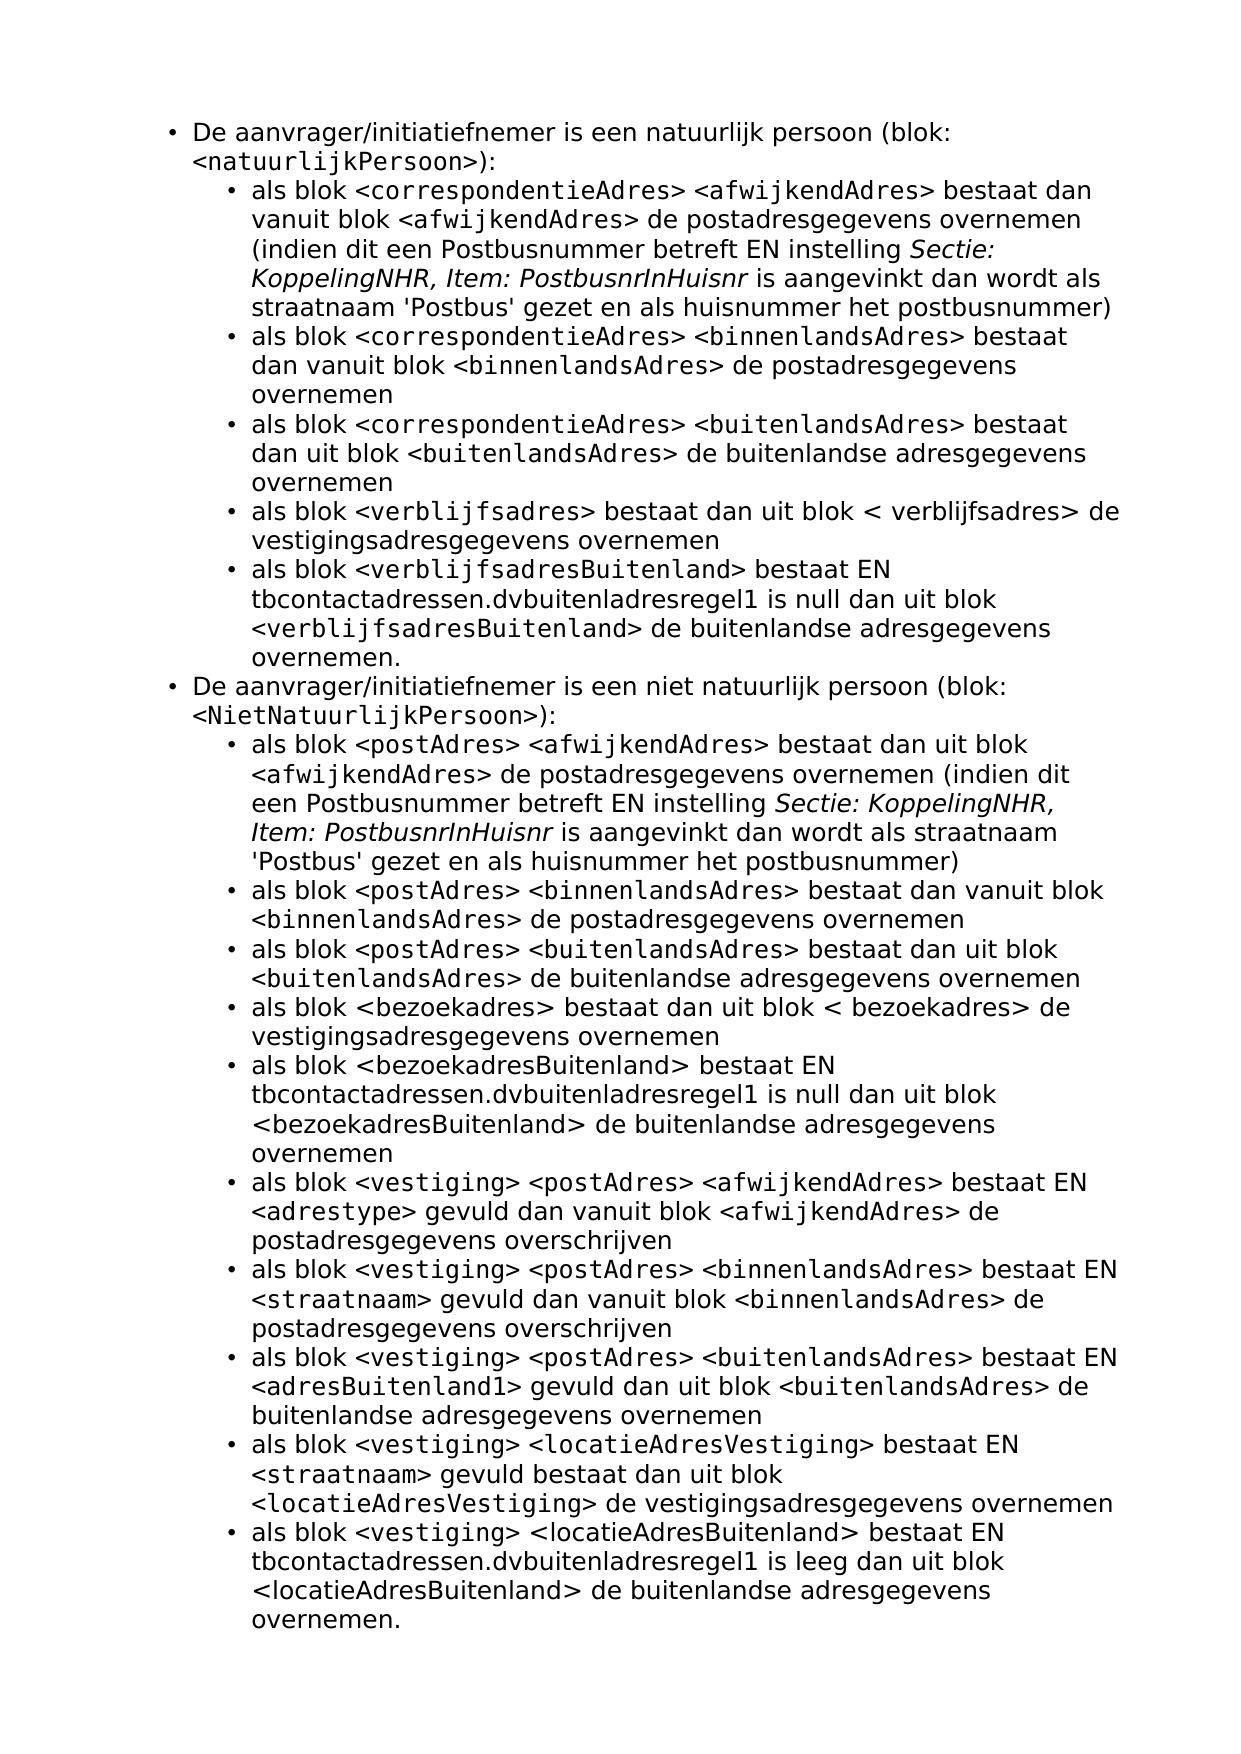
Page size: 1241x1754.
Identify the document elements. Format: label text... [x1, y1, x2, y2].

list De aanvrager/initiatiefnemer is een natuurlijk persoon (blok: <natuurlijkPersoon>): [177, 118, 1122, 176]
list als blok <bezoekadres> bestaat dan uit blok < bezoekadres> de vestigingsadresgegevens overnemen [236, 993, 1122, 1051]
list als blok <vestiging> <postAdres> <buitenlandsAdres> bestaat EN <adresBuitenland1> gevuld dan uit blok <buitenlandsAdres> de buitenlandse adresgegevens overnemen [236, 1343, 1122, 1431]
list als blok <postAdres> <buitenlandsAdres> bestaat dan uit blok <buitenlandsAdres> de buitenlandse adresgegevens overnemen [236, 935, 1122, 993]
list als blok <correspondentieAdres> <binnenlandsAdres> bestaat dan vanuit blok <binnenlandsAdres> de postadresgegevens overnemen [236, 322, 1122, 410]
list als blok <vestiging> <locatieAdresVestiging> bestaat EN <straatnaam> gevuld bestaat dan uit blok <locatieAdresVestiging> de vestigingsadresgegevens overnemen [236, 1431, 1122, 1518]
list als blok <vestiging> <postAdres> <binnenlandsAdres> bestaat EN <straatnaam> gevuld dan vanuit blok <binnenlandsAdres> de postadresgegevens overschrijven [236, 1256, 1122, 1343]
list als blok <vestiging> <locatieAdresBuitenland> bestaat EN tbcontactadressen.dvbuitenladresregel1 is leeg dan uit blok <locatieAdresBuitenland> de buitenlandse adresgegevens overnemen. [236, 1518, 1122, 1635]
list als blok <correspondentieAdres> <buitenlandsAdres> bestaat dan uit blok <buitenlandsAdres> de buitenlandse adresgegevens overnemen [236, 410, 1122, 497]
list De aanvrager/initiatiefnemer is een niet natuurlijk persoon (blok: <NietNatuurlijkPersoon>): [177, 672, 1122, 731]
list als blok <verblijfsadres> bestaat dan uit blok < verblijfsadres> de vestigingsadresgegevens overnemen [236, 497, 1122, 556]
list als blok <correspondentieAdres> <afwijkendAdres> bestaat dan vanuit blok <afwijkendAdres> de postadresgegevens overnemen (indien dit een Postbusnummer betreft EN instelling Sectie: KoppelingNHR, Item: PostbusnrInHuisnr is aangevinkt dan wordt als straatnaam 'Postbus' gezet en als huisnummer het postbusnummer) [236, 176, 1122, 322]
list als blok <vestiging> <postAdres> <afwijkendAdres> bestaat EN <adrestype> gevuld dan vanuit blok <afwijkendAdres> de postadresgegevens overschrijven [236, 1168, 1122, 1256]
list als blok <postAdres> <afwijkendAdres> bestaat dan uit blok <afwijkendAdres> de postadresgegevens overnemen (indien dit een Postbusnummer betreft EN instelling Sectie: KoppelingNHR, Item: PostbusnrInHuisnr is aangevinkt dan wordt als straatnaam 'Postbus' gezet en als huisnummer het postbusnummer) [236, 731, 1122, 876]
list als blok <postAdres> <binnenlandsAdres> bestaat dan vanuit blok <binnenlandsAdres> de postadresgegevens overnemen [236, 876, 1122, 935]
list als blok <verblijfsadresBuitenland> bestaat EN tbcontactadressen.dvbuitenladresregel1 is null dan uit blok <verblijfsadresBuitenland> de buitenlandse adresgegevens overnemen. [236, 556, 1122, 672]
list als blok <bezoekadresBuitenland> bestaat EN tbcontactadressen.dvbuitenladresregel1 is null dan uit blok <bezoekadresBuitenland> de buitenlandse adresgegevens overnemen [236, 1051, 1122, 1168]
